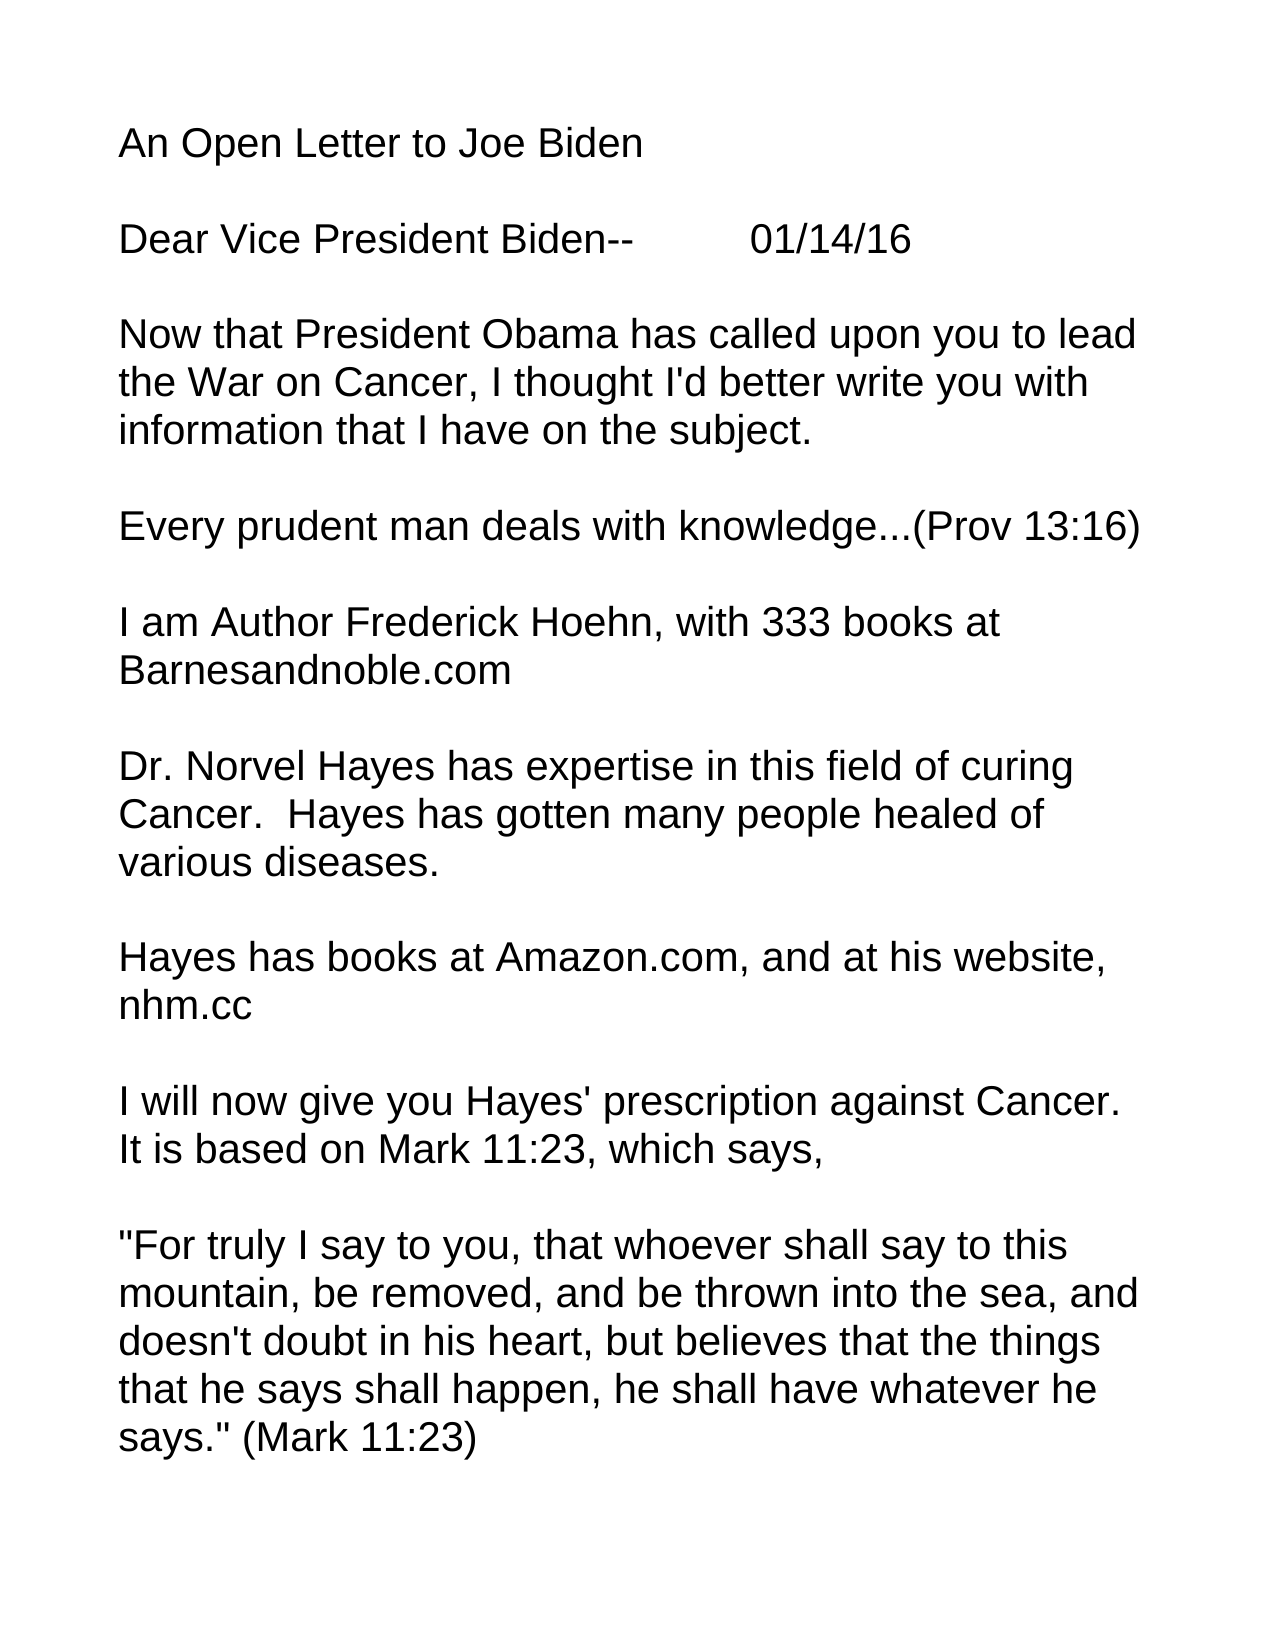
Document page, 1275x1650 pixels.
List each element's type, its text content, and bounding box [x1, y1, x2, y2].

text I am Author Frederick Hoehn, with 333 books at Barnesandnoble.com [118, 597, 1157, 693]
text I will now give you Hayes' prescription against Cancer. It is based on Mark 11:23, which says, [118, 1076, 1157, 1172]
text An Open Letter to Joe Biden [118, 118, 1157, 166]
text "For truly I say to you, that whoever shall say to this mountain, be removed, and be thrown into the sea, and doesn't doubt in his heart, but believes that the things that he says shall happen, he shall have whatever he says." (Mark 11:23) [118, 1220, 1157, 1460]
text Hayes has books at Amazon.com, and at his website, nhm.cc [118, 933, 1157, 1028]
text Dr. Norvel Hayes has expertise in this field of curing Cancer. Hayes has gotten many people healed of various diseases. [118, 741, 1157, 885]
text Dear Vice President Biden-- 01/14/16 [118, 214, 1157, 262]
text Every prudent man deals with knowledge...(Prov 13:16) [118, 501, 1157, 549]
text Now that President Obama has called upon you to lead the War on Cancer, I thought I'd better write you with information that I have on the subject. [118, 310, 1157, 453]
